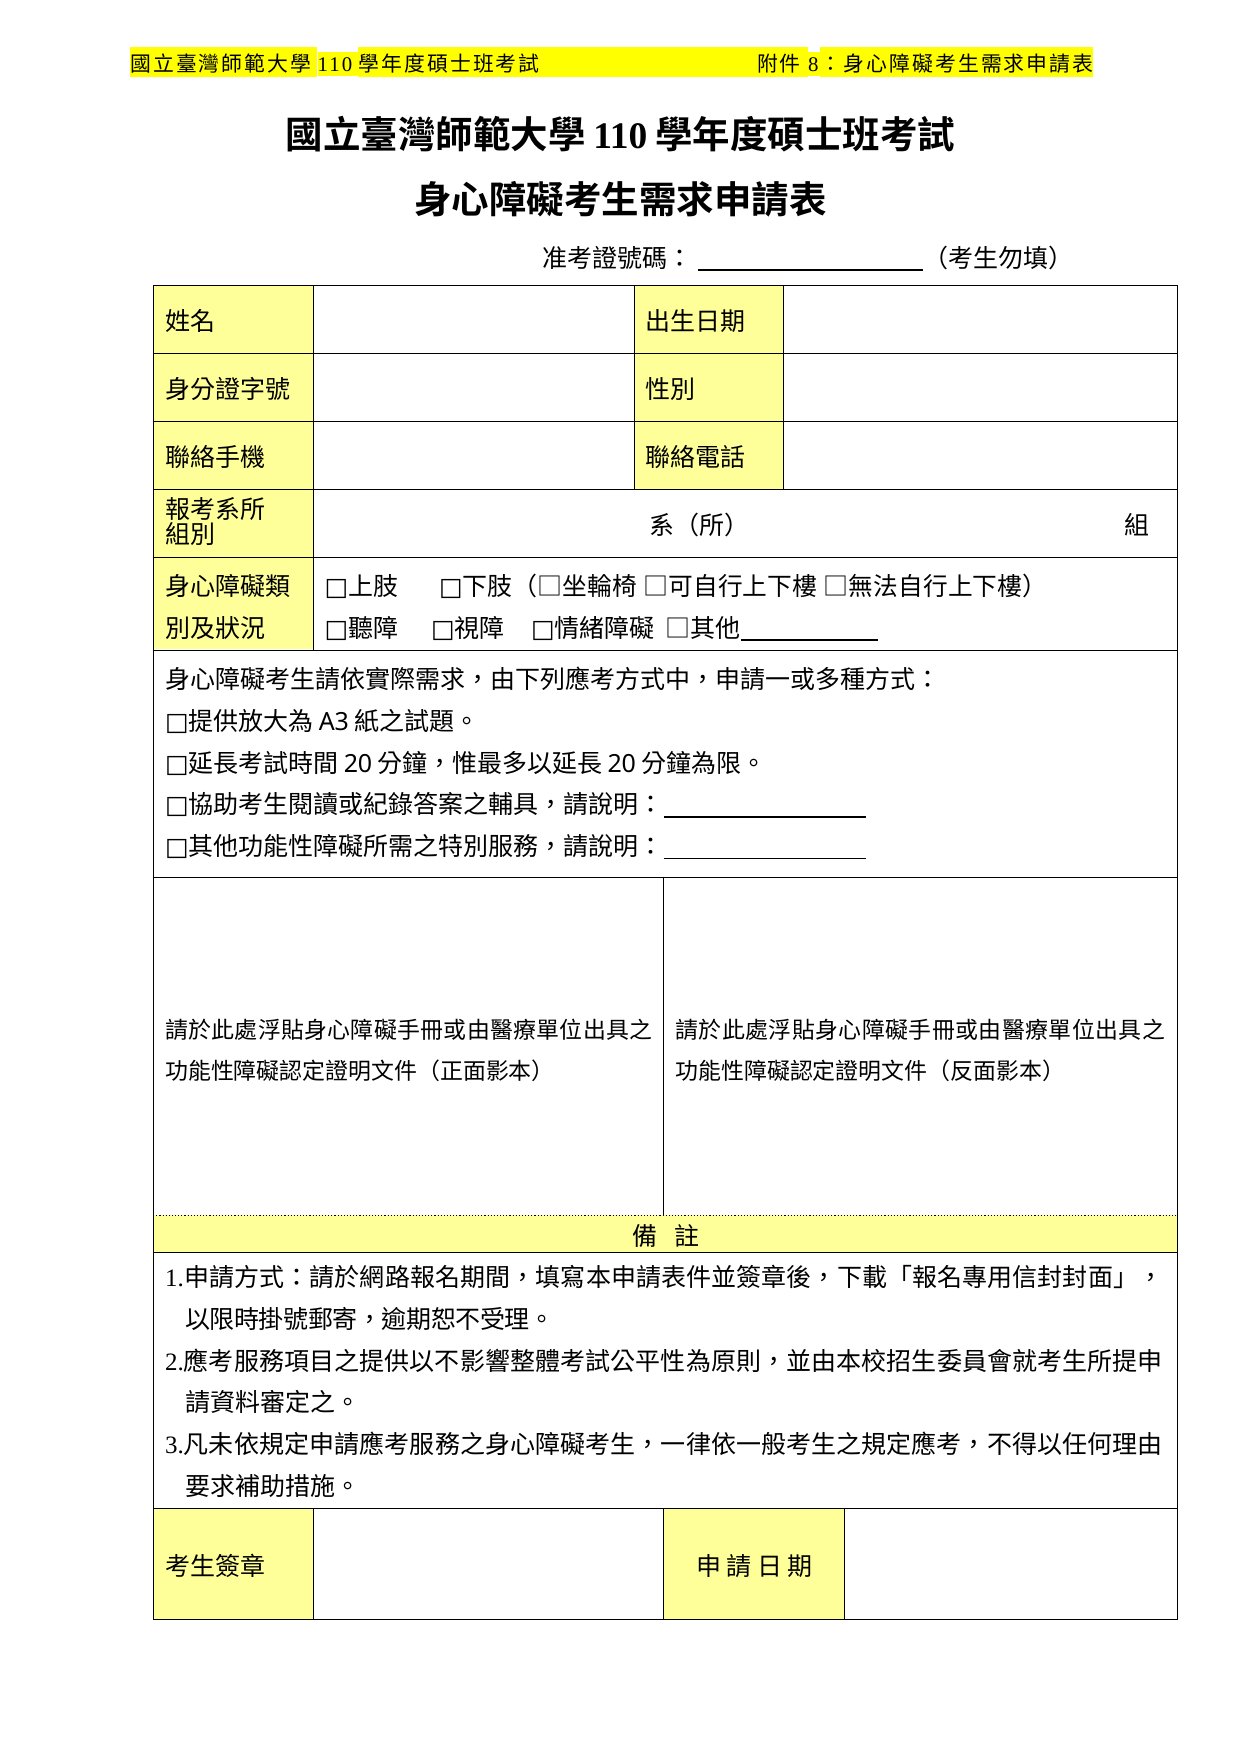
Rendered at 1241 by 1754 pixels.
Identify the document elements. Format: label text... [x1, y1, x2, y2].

table_header [784, 286, 1177, 353]
text 國立臺灣師範大學110學年度碩士班考試 [130, 118, 1110, 156]
table_cell 申 請 日 期 [664, 1509, 844, 1619]
table_cell 報考系所 組別 [154, 490, 313, 557]
table_header 出生日期 [635, 286, 783, 353]
table_cell [314, 1509, 663, 1619]
table_cell 請於此處浮貼身心障礙手冊或由醫療單位出具之功能性障礙認定證明文件（反面影本） [664, 878, 1177, 1215]
table_cell 身分證字號 [154, 354, 313, 421]
table_cell 聯絡電話 [635, 422, 783, 489]
table_cell [845, 1509, 1177, 1619]
table_cell 聯絡手機 [154, 422, 313, 489]
table_cell [784, 422, 1177, 489]
table_cell 身心障礙考生請依實際需求，由下列應考方式中，申請一或多種方式： □提供放大為A3紙之試題。 □延長考試時間20分鐘，惟最多以延長20分鐘為限。 □協助考生閱讀或紀錄答案之輔具，請說明： □其他功能性障礙所需之特別服務，請說明： [154, 651, 1177, 877]
table_cell 系（所） 組 [314, 490, 1177, 557]
text 准考證號碼： （考生勿填） [130, 247, 1110, 272]
table_cell [784, 354, 1177, 421]
table_cell □上肢 □下肢（□坐輪椅 □可自行上下樓 □無法自行上下樓） □聽障 □視障 □情緒障礙 □其他 [314, 558, 1177, 649]
table_cell [314, 422, 634, 489]
table_cell [314, 354, 634, 421]
table_header 姓名 [154, 286, 313, 353]
table_cell 請於此處浮貼身心障礙手冊或由醫療單位出具之功能性障礙認定證明文件（正面影本） [154, 878, 663, 1215]
table_cell 1.申請方式：請於網路報名期間，填寫本申請表件並簽章後，下載「報名專用信封封面」，以限時掛號郵寄，逾期恕不受理。 2.應考服務項目之提供以不影響整體考試公平性為原則，並由本校招生委員會就考生所提申請資料審定之。 3.凡未依規定申請應考服務之身心障礙考生，一律依一般考生之規定應考，不得以任何理由要求補助措施。 [154, 1253, 1177, 1508]
text 身心障礙考生需求申請表 [130, 181, 1110, 222]
table_cell 考生簽章 [154, 1509, 313, 1619]
table_cell 備 註 [154, 1215, 1177, 1252]
table_header [314, 286, 634, 353]
table_cell 性別 [635, 354, 783, 421]
table_cell 身心障礙類 別及狀況 [154, 558, 313, 649]
